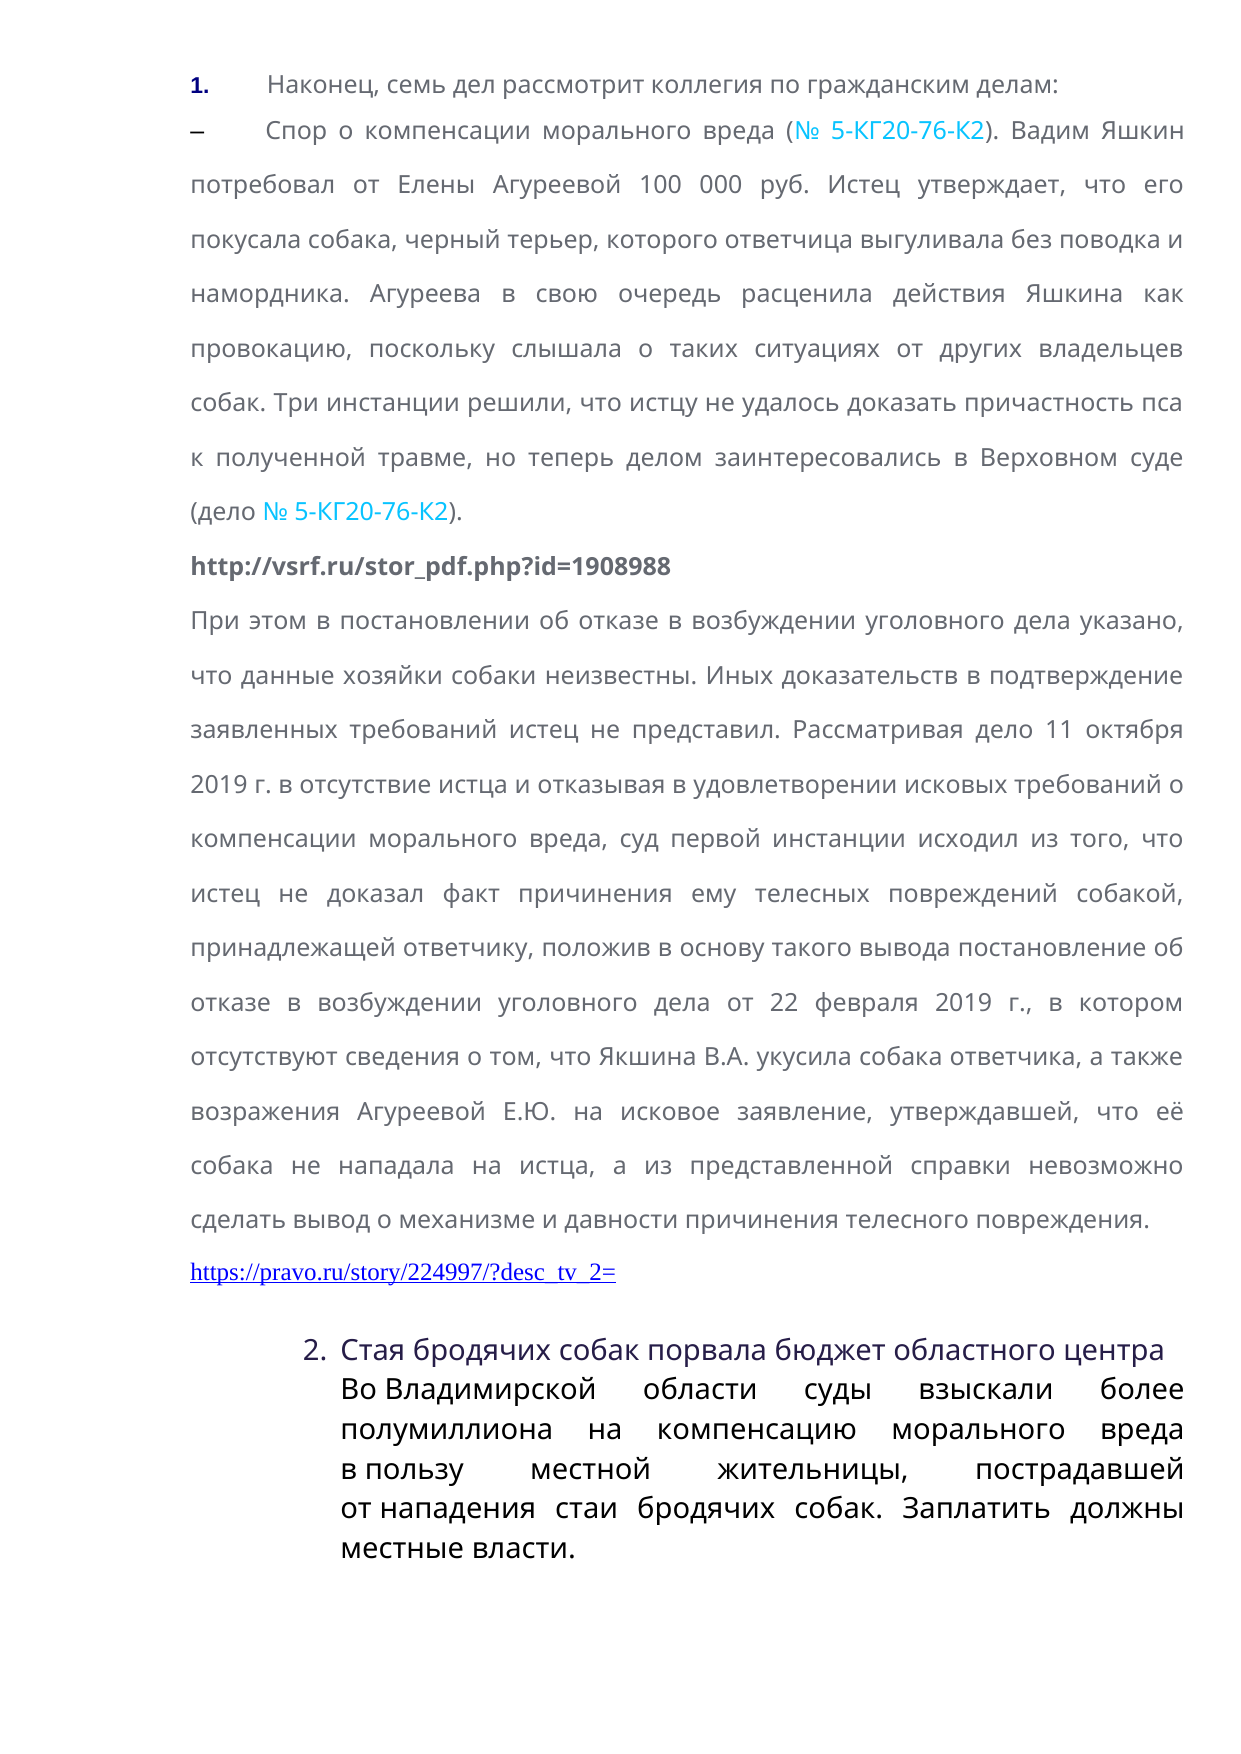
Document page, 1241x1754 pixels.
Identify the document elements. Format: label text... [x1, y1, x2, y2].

text https://pravo.ru/story/224997/?desc_tv_2= [190, 1257, 1185, 1285]
list Спор о компенсации морального вреда (№ 5-КГ20-76-К2). Вадим Яшкин потребовал от Елены Агуреевой 100 000 руб. Истец утверждает, что его покусала собака, черный терьер, которого ответчица выгуливала без поводка и намордника. Агуреева в свою очередь расценила действия Яшкина как провокацию, поскольку слышала о таких ситуациях от других владельцев собак. Три инстанции решили, что истцу не удалось доказать причастность пса к полученной травме, но теперь делом заинтересовались в Верховном суде (дело № 5-КГ20-76-К2). [190, 112, 1185, 528]
subtitle 1. Наконец, семь дел рассмотрит коллегия по гражданским делам: [190, 67, 1185, 101]
list Стая бродячих собак порвала бюджет областного центра [303, 1329, 1185, 1368]
list Во Владимирской области суды взыскали более полумиллиона на компенсацию морального вреда в пользу местной жительницы, пострадавшей от нападения стаи бродячих собак. Заплатить должны местные власти. [303, 1368, 1185, 1567]
text При этом в постановлении об отказе в возбуждении уголовного дела указано, что данные хозяйки собаки неизвестны. Иных доказательств в подтверждение заявленных требований истец не представил. Рассматривая дело 11 октября 2019 г. в отсутствие истца и отказывая в удовлетворении исковых требований о компенсации морального вреда, суд первой инстанции исходил из того, что истец не доказал факт причинения ему телесных повреждений собакой, принадлежащей ответчику, положив в основу такого вывода постановление об отказе в возбуждении уголовного дела от 22 февраля 2019 г., в котором отсутствуют сведения о том, что Якшина В.А. укусила собака ответчика, а также возражения Агуреевой Е.Ю. на исковое заявление, утверждавшей, что её собака не нападала на истца, а из представленной справки невозможно сделать вывод о механизме и давности причинения телесного повреждения. [190, 603, 1185, 1236]
text http://vsrf.ru/stor_pdf.php?id=1908988 [190, 548, 1185, 582]
